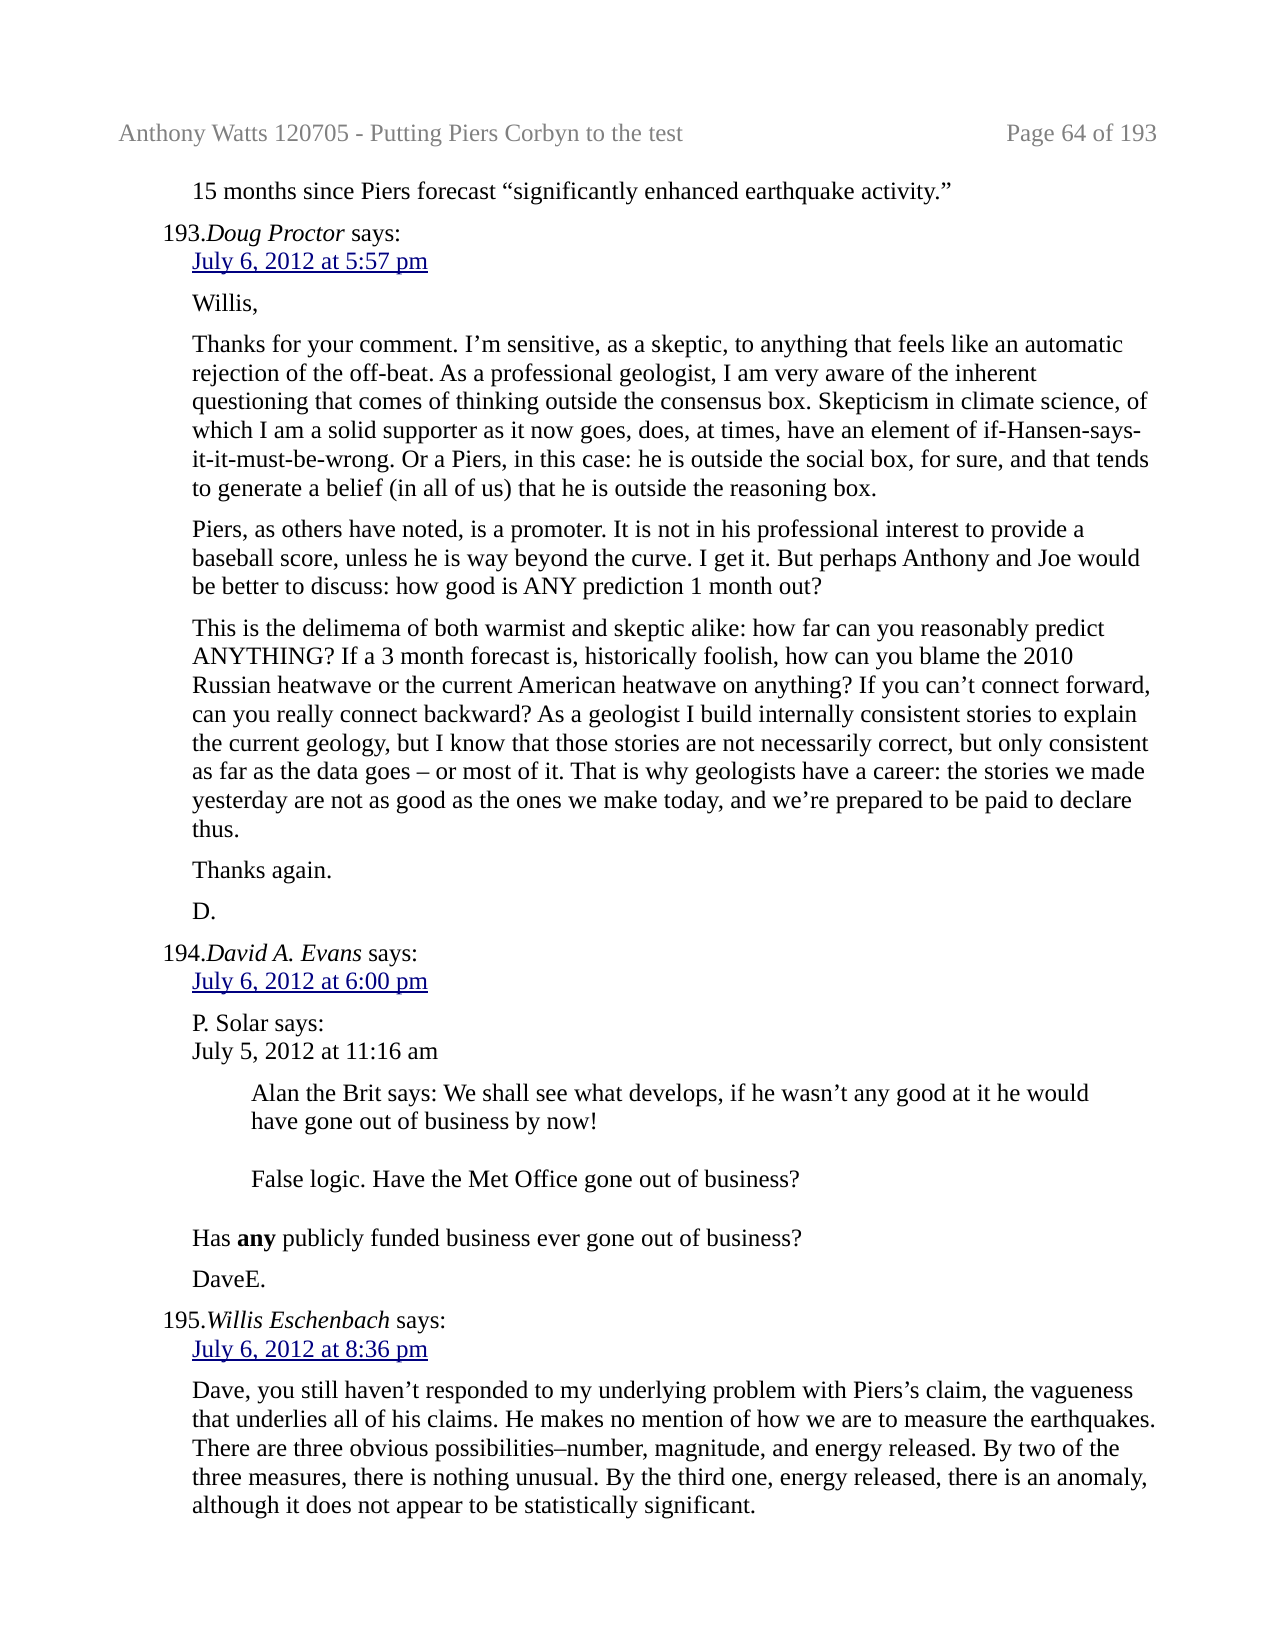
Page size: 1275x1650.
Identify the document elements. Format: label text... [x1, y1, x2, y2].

list July 6, 2012 at 8:36 pm [162, 1334, 1157, 1363]
list 15 months since Piers forecast “significantly enhanced earthquake activity.” [162, 176, 1157, 205]
list Doug Proctor says: [162, 218, 1157, 246]
list Thanks again. [162, 855, 1157, 884]
list Piers, as others have noted, is a promoter. It is not in his professional interest to provide a baseball score, unless he is way beyond the curve. I get it. But perhaps Anthony and Joe would be better to discuss: how good is ANY prediction 1 month out? [162, 514, 1157, 600]
list Willis, [162, 288, 1157, 316]
list Alan the Brit says: We shall see what develops, if he wasn’t any good at it he would have gone out of business by now! [221, 1078, 1098, 1135]
list P. Solar says: July 5, 2012 at 11:16 am [162, 1008, 1157, 1065]
list False logic. Have the Met Office gone out of business? [221, 1164, 1098, 1193]
list Has any publicly funded business ever gone out of business? [162, 1223, 1157, 1252]
list July 6, 2012 at 5:57 pm [162, 246, 1157, 275]
list David A. Evans says: [162, 938, 1157, 966]
list D. [162, 896, 1157, 925]
list July 6, 2012 at 6:00 pm [162, 966, 1157, 995]
list DaveE. [162, 1264, 1157, 1293]
list Dave, you still haven’t responded to my underlying problem with Piers’s claim, the vagueness that underlies all of his claims. He makes no mention of how we are to measure the earthquakes. There are three obvious possibilities–number, magnitude, and energy released. By two of the three measures, there is nothing unusual. By the third one, energy released, there is an anomaly, although it does not appear to be statistically significant. [162, 1375, 1157, 1519]
list Willis Eschenbach says: [162, 1305, 1157, 1334]
list This is the delimema of both warmist and skeptic alike: how far can you reasonably predict ANYTHING? If a 3 month forecast is, historically foolish, how can you blame the 2010 Russian heatwave or the current American heatwave on anything? If you can’t connect forward, can you really connect backward? As a geologist I build internally consistent stories to explain the current geology, but I know that those stories are not necessarily correct, but only consistent as far as the data goes – or most of it. That is why geologists have a career: the stories we made yesterday are not as good as the ones we make today, and we’re prepared to be paid to declare thus. [162, 613, 1157, 843]
list Thanks for your comment. I’m sensitive, as a skeptic, to anything that feels like an automatic rejection of the off-beat. As a professional geologist, I am very aware of the inherent questioning that comes of thinking outside the consensus box. Skepticism in climate science, of which I am a solid supporter as it now goes, does, at times, have an element of if-Hansen-says-it-it-must-be-wrong. Or a Piers, in this case: he is outside the social box, for sure, and that tends to generate a belief (in all of us) that he is outside the reasoning box. [162, 329, 1157, 501]
